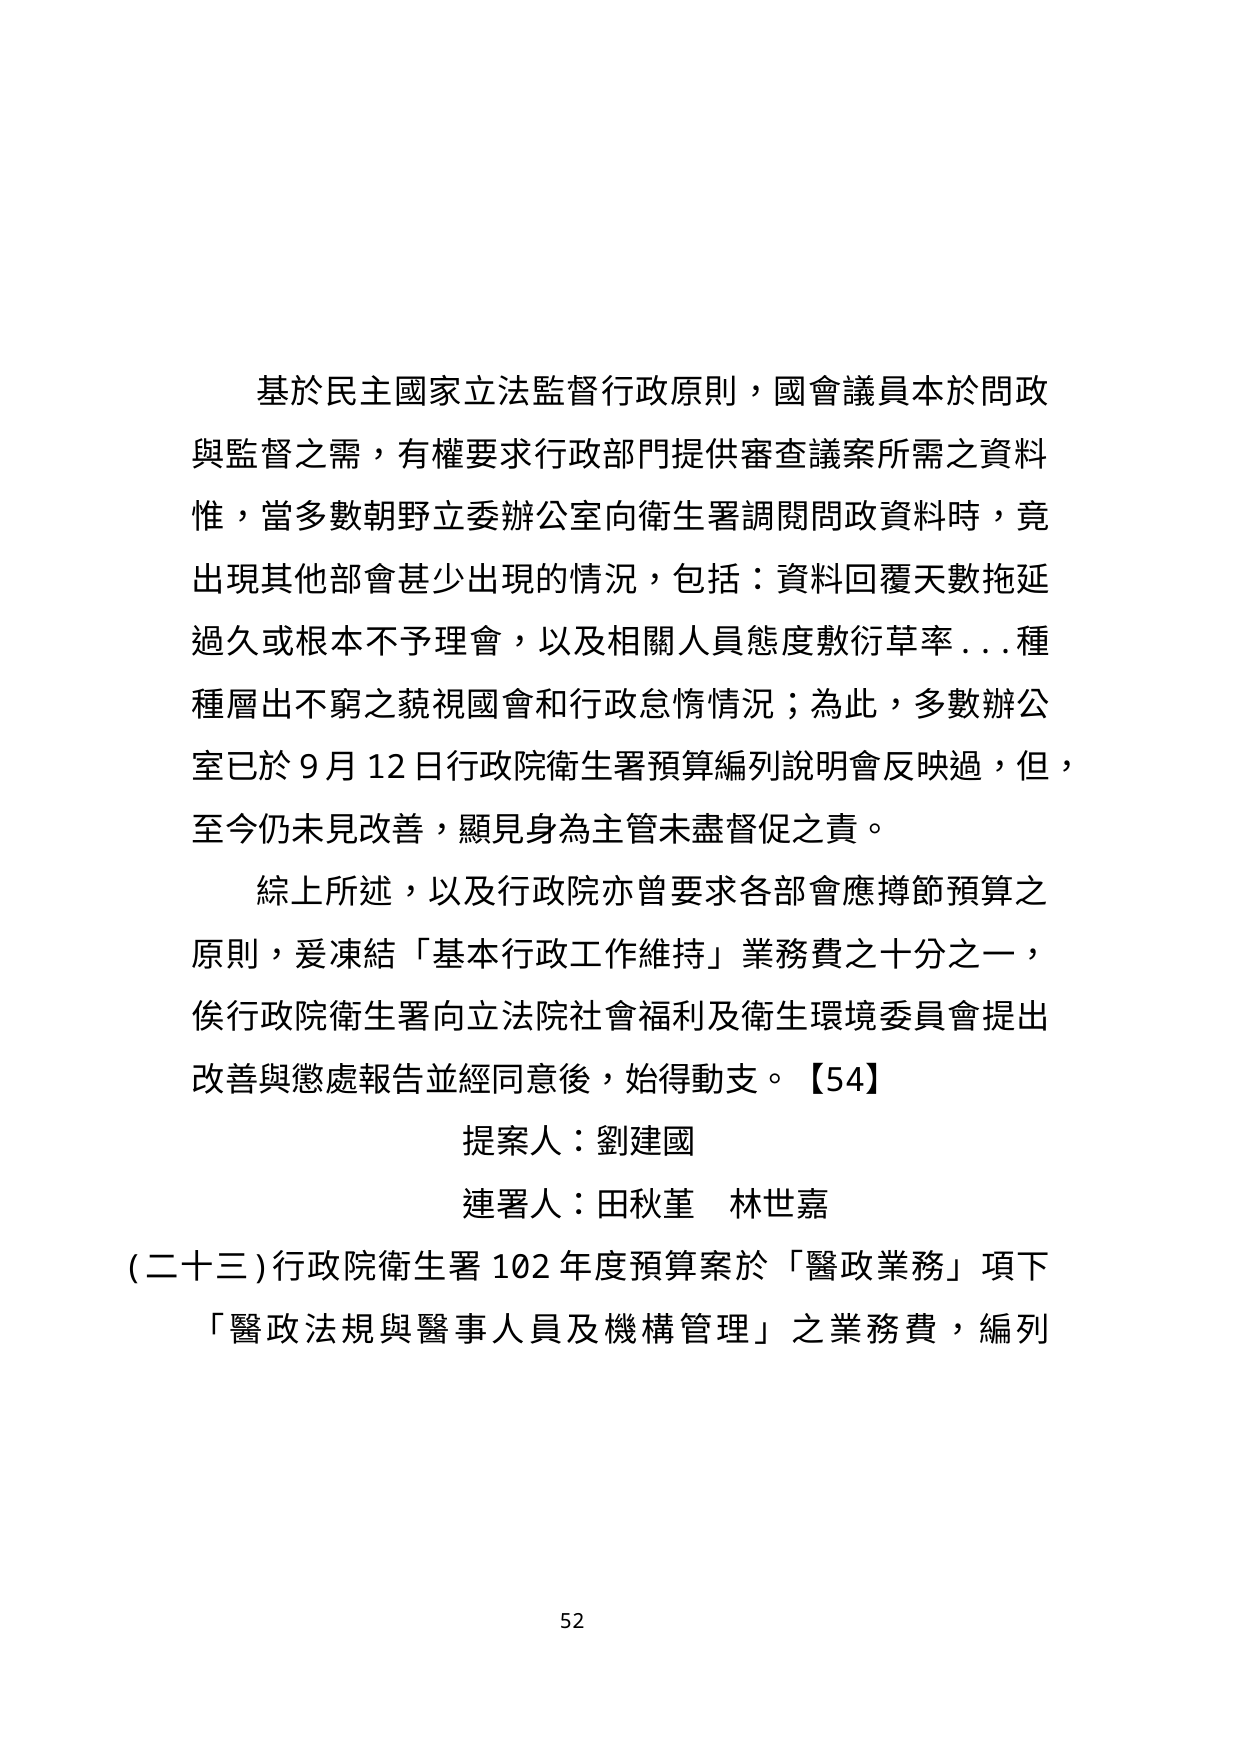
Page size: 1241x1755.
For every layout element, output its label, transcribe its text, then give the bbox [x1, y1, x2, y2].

text 連署人：田秋堇 林世嘉 [94, 1160, 1050, 1222]
text 綜上所述，以及行政院亦曾要求各部會應撙節預算之原則，爰凍結「基本行政工作維持」業務費之十分之一，俟行政院衛生署向立法院社會福利及衛生環境委員會提出改善與懲處報告並經同意後，始得動支。【54】 [191, 847, 1050, 1097]
text 基於民主國家立法監督行政原則，國會議員本於問政與監督之需，有權要求行政部門提供審查議案所需之資料，惟，當多數朝野立委辦公室向衛生署調閱問政資料時，竟出現其他部會甚少出現的情況，包括：資料回覆天數拖延過久或根本不予理會，以及相關人員態度敷衍草率...種種層出不窮之藐視國會和行政怠惰情況；為此，多數辦公室已於9月12日行政院衛生署預算編列說明會反映過，但，至今仍未見改善，顯見身為主管未盡督促之責。 [191, 347, 1050, 847]
text (二十三)行政院衛生署102年度預算案於「醫政業務」項下「醫政法規與醫事人員及機構管理」之業務費，編列 [123, 1222, 1050, 1347]
text 提案人：劉建國 [94, 1097, 1050, 1160]
